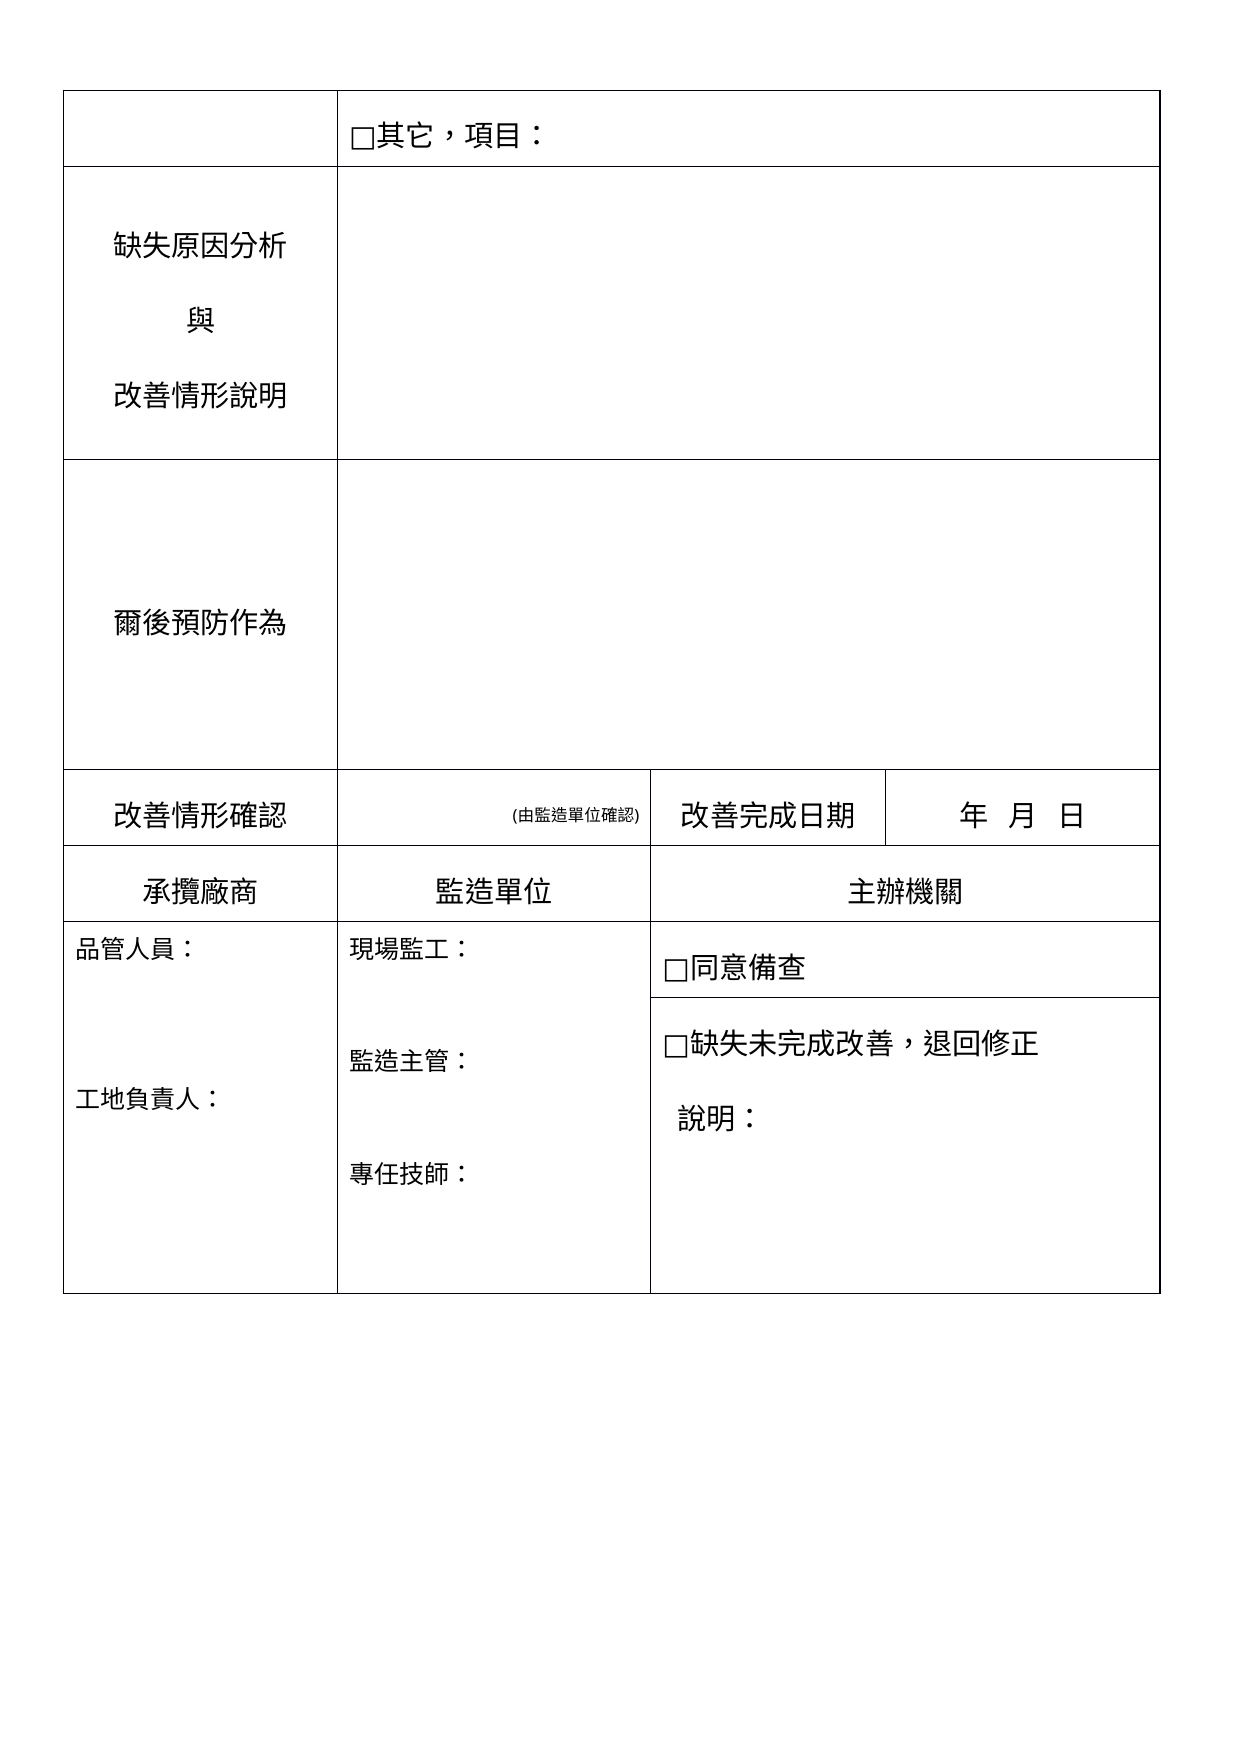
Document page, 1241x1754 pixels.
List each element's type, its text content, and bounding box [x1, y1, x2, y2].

table_cell 缺失原因分析 與 改善情形說明 [64, 167, 337, 458]
table_cell 承攬廠商 [64, 846, 337, 921]
table_cell 改善情形確認 [64, 770, 337, 845]
table_cell 主辦機關 [651, 846, 1159, 921]
table_cell 改善完成日期 [651, 770, 885, 845]
table_cell (由監造單位確認) [338, 770, 650, 845]
table_cell [64, 91, 337, 166]
table_cell 現場監工： 監造主管： 專任技師： [338, 922, 650, 1293]
table_cell [338, 460, 1159, 769]
table_cell □缺失未完成改善，退回修正 說明： [651, 998, 1159, 1293]
table_cell [338, 167, 1159, 458]
table_cell 監造單位 [338, 846, 650, 921]
table_cell 年 月 日 [886, 770, 1159, 845]
table_cell 品管人員： 工地負責人： [64, 922, 337, 1293]
table_cell □同意備查 [651, 922, 1159, 997]
table_cell 爾後預防作為 [64, 460, 337, 769]
table_cell □其它，項目： [338, 91, 1159, 166]
